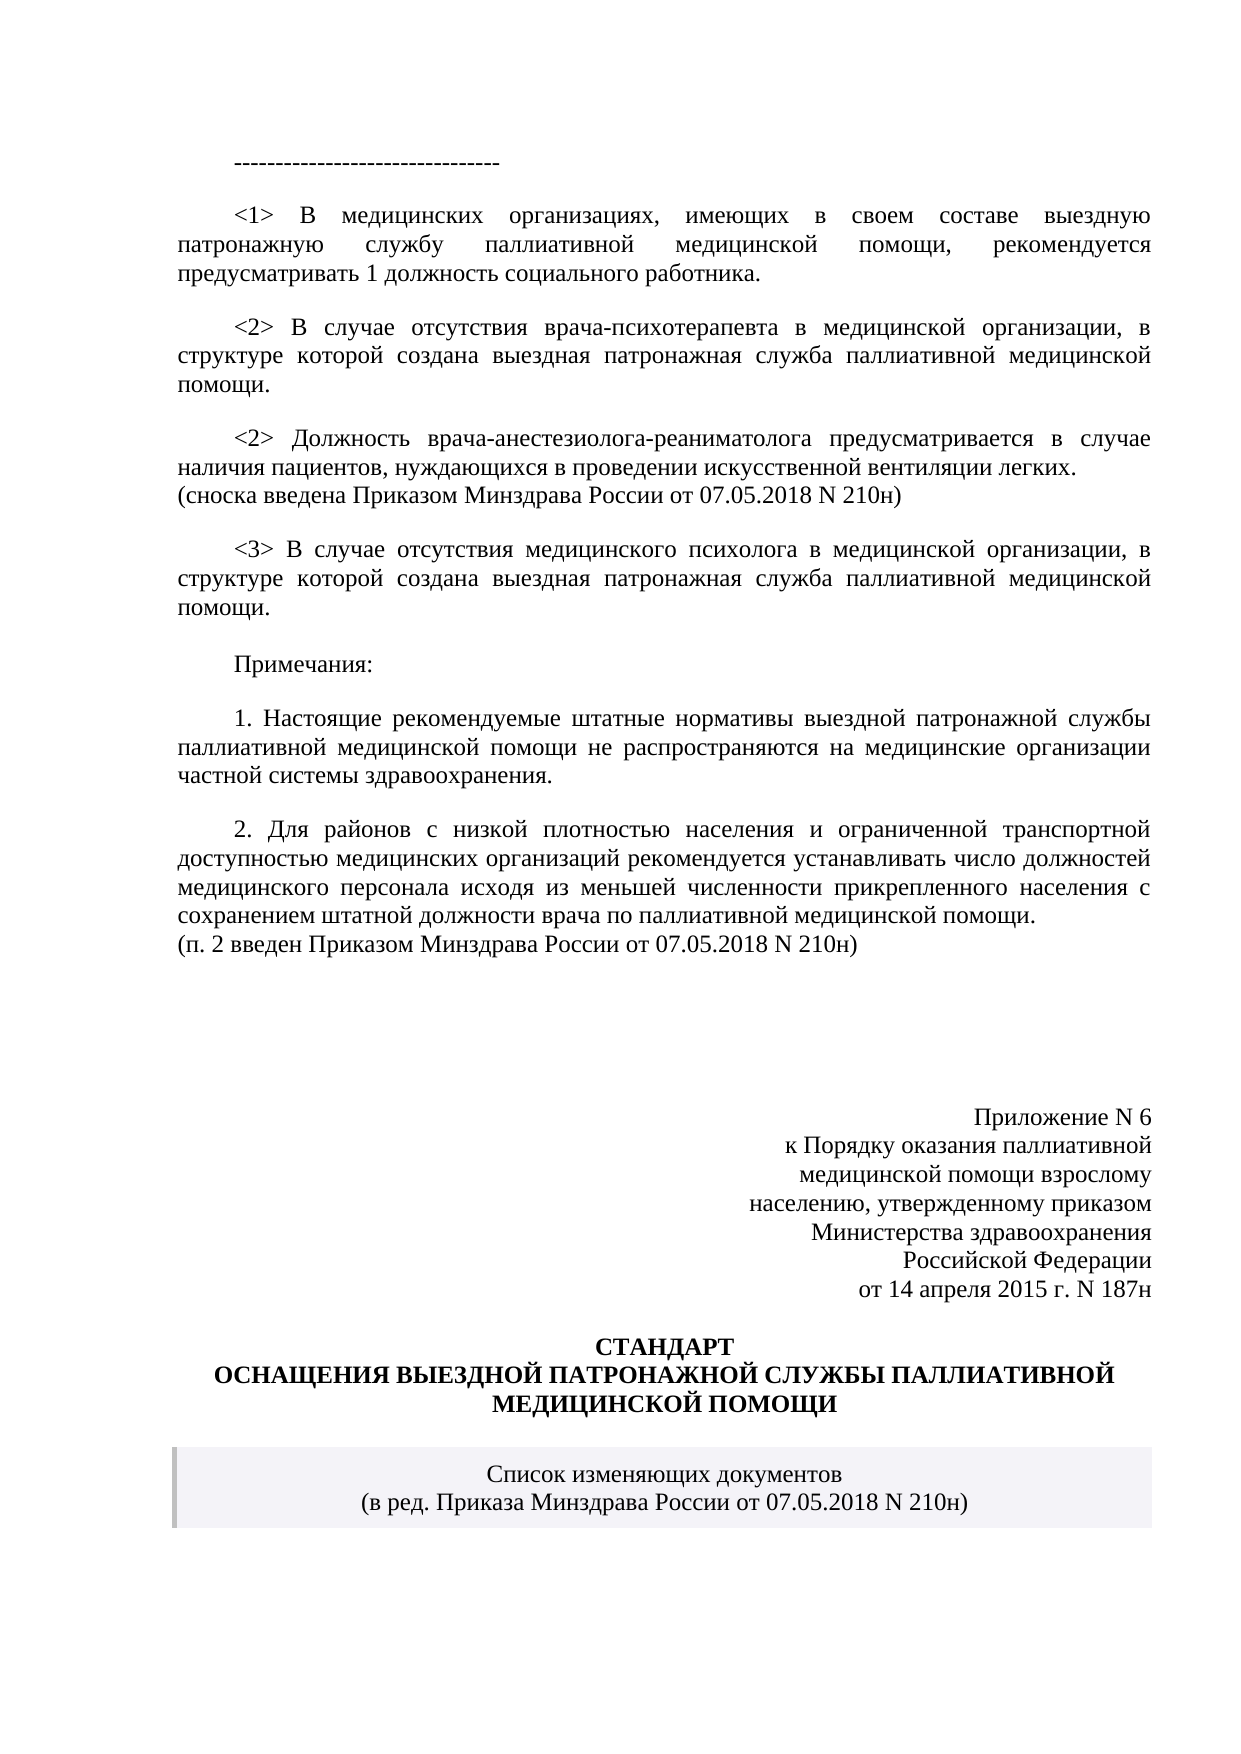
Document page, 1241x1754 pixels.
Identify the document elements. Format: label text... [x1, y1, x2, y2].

title СТАНДАРТ [177, 1332, 1152, 1361]
text 2. Для районов с низкой плотностью населения и ограниченной транспортной доступностью медицинских организаций рекомендуется устанавливать число должностей медицинского персонала исходя из меньшей численности прикрепленного населения с сохранением штатной должности врача по паллиативной медицинской помощи. [177, 814, 1152, 929]
text (сноска введена Приказом Минздрава России от 07.05.2018 N 210н) [177, 481, 1152, 509]
text <2> В случае отсутствия врача-психотерапевта в медицинской организации, в структуре которой создана выездная патронажная служба паллиативной медицинской помощи. [177, 312, 1152, 398]
text 1. Настоящие рекомендуемые штатные нормативы выездной патронажной службы паллиативной медицинской помощи не распространяются на медицинские организации частной системы здравоохранения. [177, 703, 1152, 789]
text Российской Федерации [177, 1246, 1152, 1274]
text Министерства здравоохранения [177, 1217, 1152, 1246]
text (п. 2 введен Приказом Минздрава России от 07.05.2018 N 210н) [177, 929, 1152, 958]
table_header Список изменяющих документов (в ред. Приказа Минздрава России от 07.05.2018 N 210н) [177, 1447, 1152, 1528]
title ОСНАЩЕНИЯ ВЫЕЗДНОЙ ПАТРОНАЖНОЙ СЛУЖБЫ ПАЛЛИАТИВНОЙ [177, 1361, 1152, 1389]
text Приложение N 6 [177, 1102, 1152, 1131]
text от 14 апреля 2015 г. N 187н [177, 1274, 1152, 1303]
text <1> В медицинских организациях, имеющих в своем составе выездную патронажную службу паллиативной медицинской помощи, рекомендуется предусматривать 1 должность социального работника. [177, 201, 1152, 287]
title МЕДИЦИНСКОЙ ПОМОЩИ [177, 1389, 1152, 1418]
text Примечания: [177, 649, 1152, 678]
text <2> Должность врача-анестезиолога-реаниматолога предусматривается в случае наличия пациентов, нуждающихся в проведении искусственной вентиляции легких. [177, 423, 1152, 481]
text -------------------------------- [177, 147, 1152, 176]
text медицинской помощи взрослому [177, 1159, 1152, 1188]
text населению, утвержденному приказом [177, 1188, 1152, 1217]
text к Порядку оказания паллиативной [177, 1131, 1152, 1159]
text <3> В случае отсутствия медицинского психолога в медицинской организации, в структуре которой создана выездная патронажная служба паллиативной медицинской помощи. [177, 534, 1152, 621]
